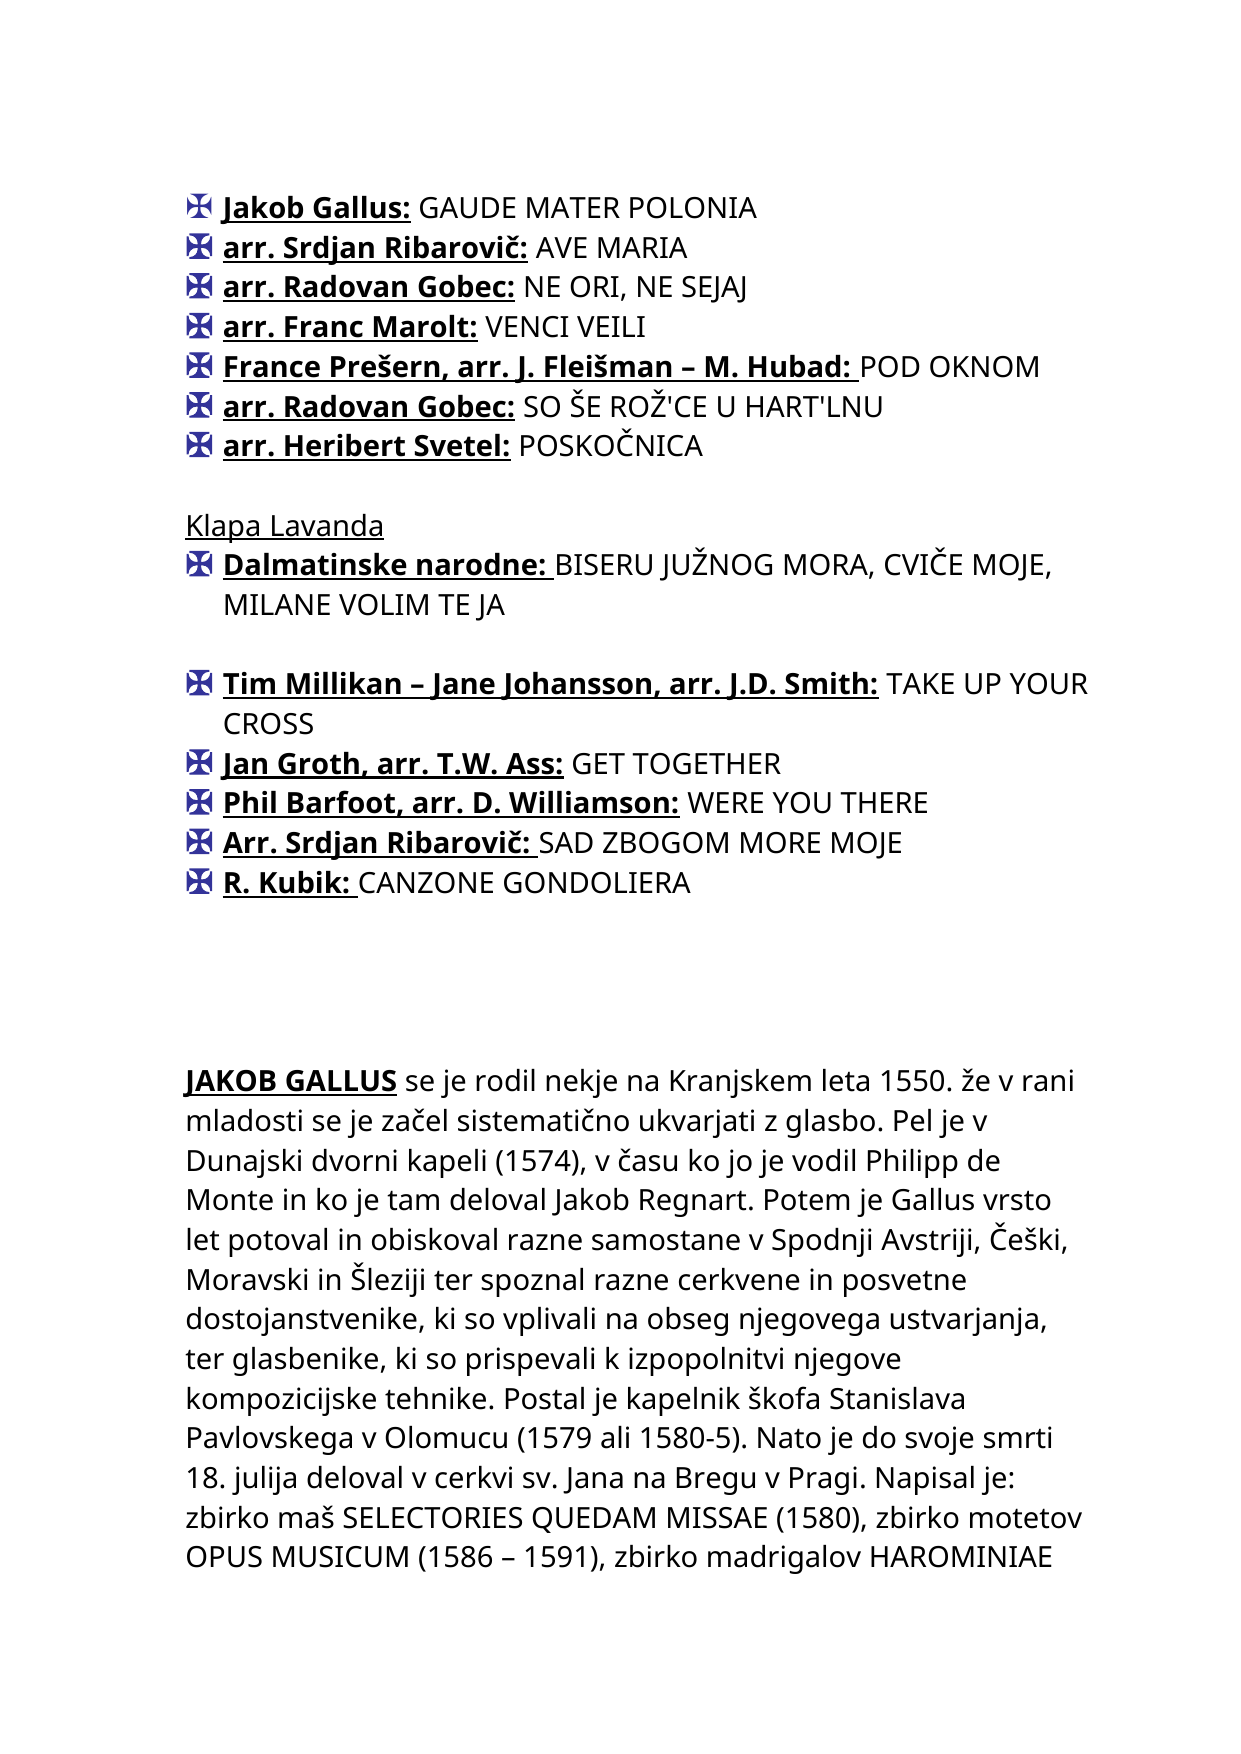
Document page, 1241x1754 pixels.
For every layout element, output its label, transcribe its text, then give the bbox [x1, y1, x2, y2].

list Dalmatinske narodne: BISERU JUŽNOG MORA, CVIČE MOJE, MILANE VOLIM TE JA [185, 544, 1092, 624]
list arr. Franc Marolt: VENCI VEILI [185, 306, 1092, 346]
list arr. Srdjan Ribarovič: AVE MARIA [185, 227, 1092, 267]
list arr. Radovan Gobec: NE ORI, NE SEJAJ [185, 267, 1092, 306]
list Phil Barfoot, arr. D. Williamson: WERE YOU THERE [185, 783, 1092, 822]
list Jan Groth, arr. T.W. Ass: GET TOGETHER [185, 743, 1092, 783]
list arr. Heribert Svetel: POSKOČNICA [185, 426, 1092, 465]
list Jakob Gallus: GAUDE MATER POLONIA [185, 187, 1092, 227]
list Tim Millikan – Jane Johansson, arr. J.D. Smith: TAKE UP YOUR CROSS [185, 664, 1092, 743]
list R. Kubik: CANZONE GONDOLIERA [185, 862, 1092, 902]
list Arr. Srdjan Ribarovič: SAD ZBOGOM MORE MOJE [185, 822, 1092, 862]
text Klapa Lavanda [185, 505, 1092, 544]
text JAKOB GALLUS se je rodil nekje na Kranjskem leta 1550. že v rani mladosti se je začel sistematično ukvarjati z glasbo. Pel je v Dunajski dvorni kapeli (1574), v času ko jo je vodil Philipp de Monte in ko je tam deloval Jakob Regnart. Potem je Gallus vrsto let potoval in obiskoval razne samostane v Spodnji Avstriji, Češki, Moravski in Šleziji ter spoznal razne cerkvene in posvetne dostojanstvenike, ki so vplivali na obseg njegovega ustvarjanja, ter glasbenike, ki so prispevali k izpopolnitvi njegove kompozicijske tehnike. Postal je kapelnik škofa Stanislava Pavlovskega v Olomucu (1579 ali 1580-5). Nato je do svoje smrti 18. julija deloval v cerkvi sv. Jana na Bregu v Pragi. Napisal je: zbirko maš SELECTORIES QUEDAM MISSAE (1580), zbirko motetov OPUS MUSICUM (1586 – 1591), zbirko madrigalov HAROMINIAE [185, 1061, 1092, 1576]
list France Prešern, arr. J. Fleišman – M. Hubad: POD OKNOM [185, 346, 1092, 386]
list arr. Radovan Gobec: SO ŠE ROŽ'CE U HART'LNU [185, 386, 1092, 426]
